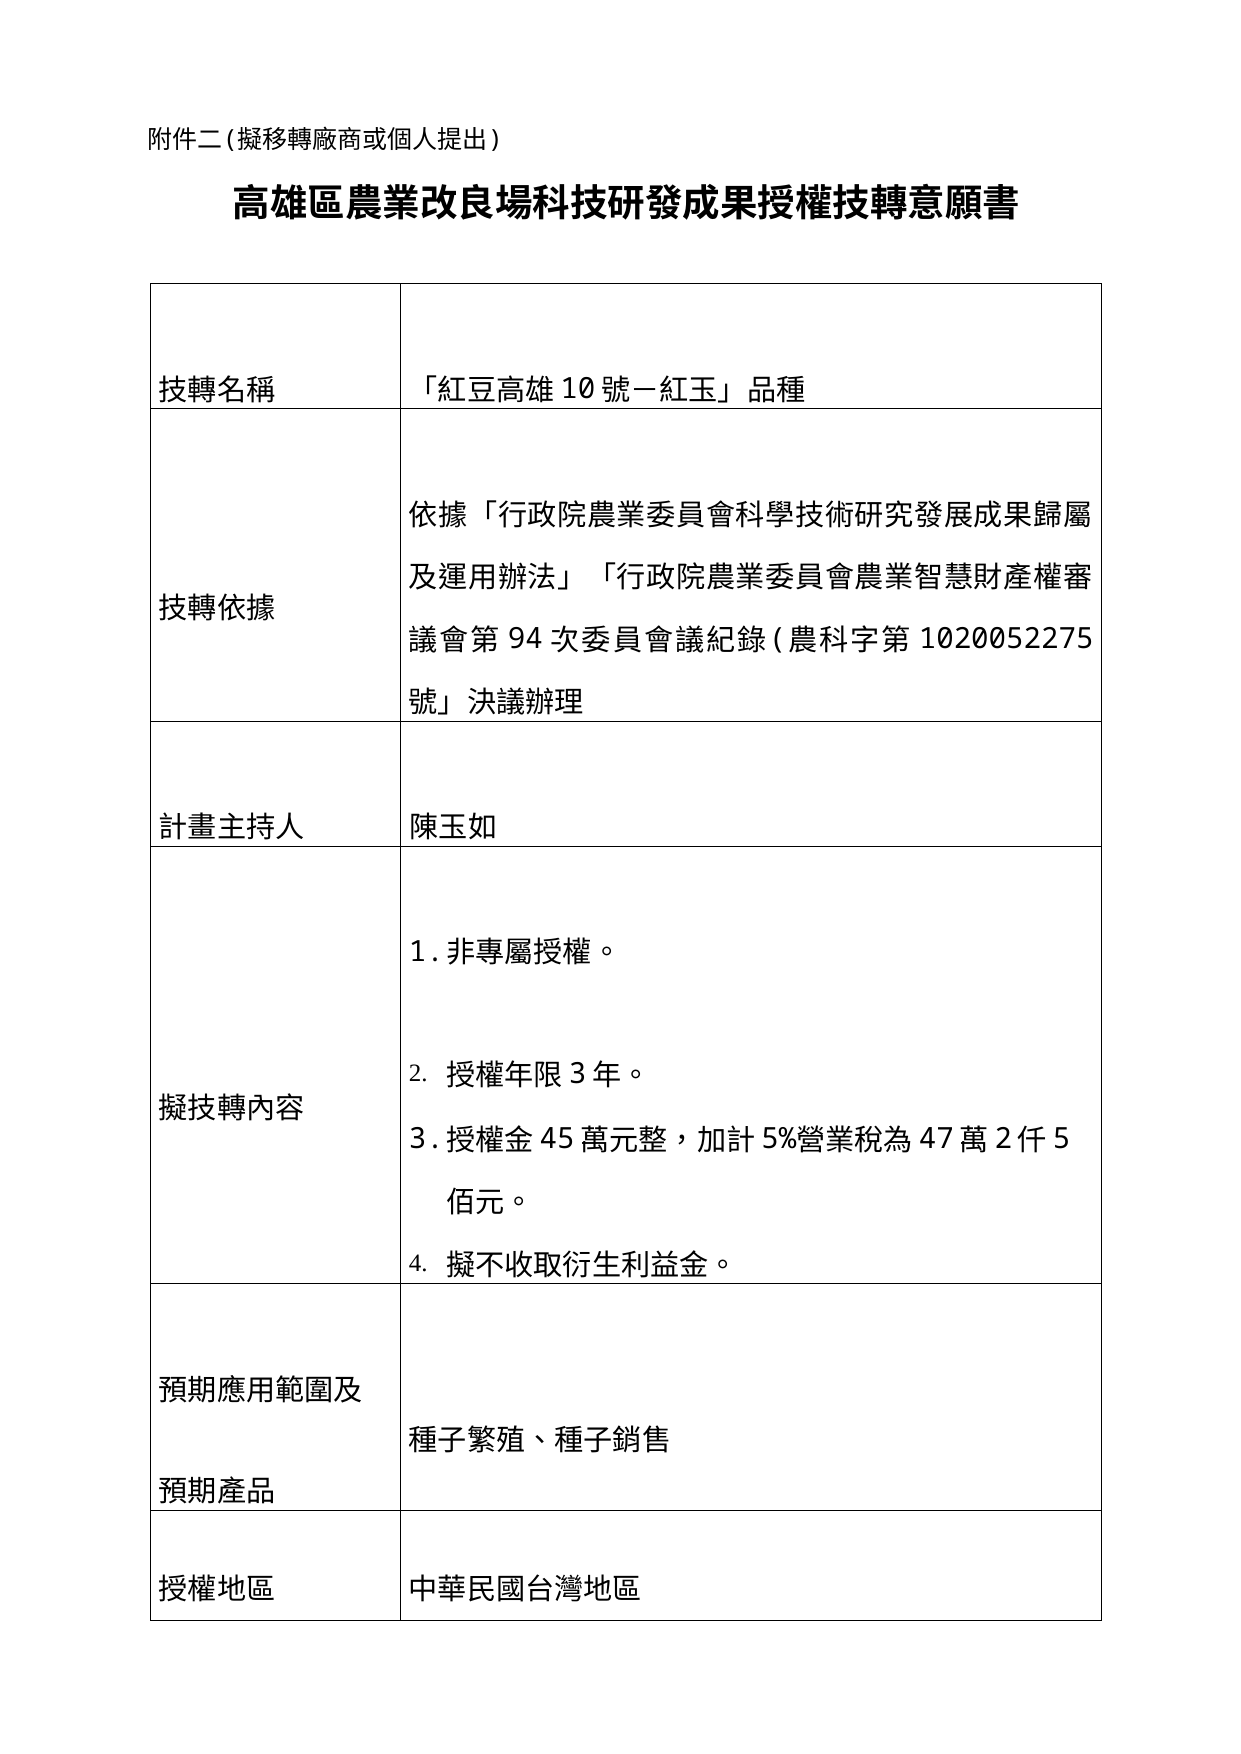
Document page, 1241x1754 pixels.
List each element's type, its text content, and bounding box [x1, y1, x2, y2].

table_cell 中華民國台灣地區 [401, 1511, 1101, 1620]
table_header 「紅豆高雄10號－紅玉」品種 [401, 284, 1101, 408]
text 附件二(擬移轉廠商或個人提出) [148, 96, 1104, 158]
table_cell 預期應用範圍及 預期產品 [151, 1284, 400, 1509]
table_header 技轉名稱 [151, 284, 400, 408]
table_cell 擬技轉內容 [151, 847, 400, 1283]
table_cell 種子繁殖、種子銷售 [401, 1284, 1101, 1509]
text 高雄區農業改良場科技研發成果授權技轉意願書 [148, 158, 1104, 221]
table_cell 非專屬授權。 授權年限3年。 授權金45萬元整，加計5%營業稅為47萬2仟5佰元。 擬不收取衍生利益金。 [401, 847, 1101, 1283]
table_cell 依據「行政院農業委員會科學技術研究發展成果歸屬及運用辦法」「行政院農業委員會農業智慧財產權審議會第94次委員會議紀錄(農科字第1020052275號」決議辦理 [401, 409, 1101, 721]
table_cell 授權地區 [151, 1511, 400, 1620]
table_cell 陳玉如 [401, 722, 1101, 846]
table_cell 計畫主持人 [151, 722, 400, 846]
table_cell 技轉依據 [151, 409, 400, 721]
